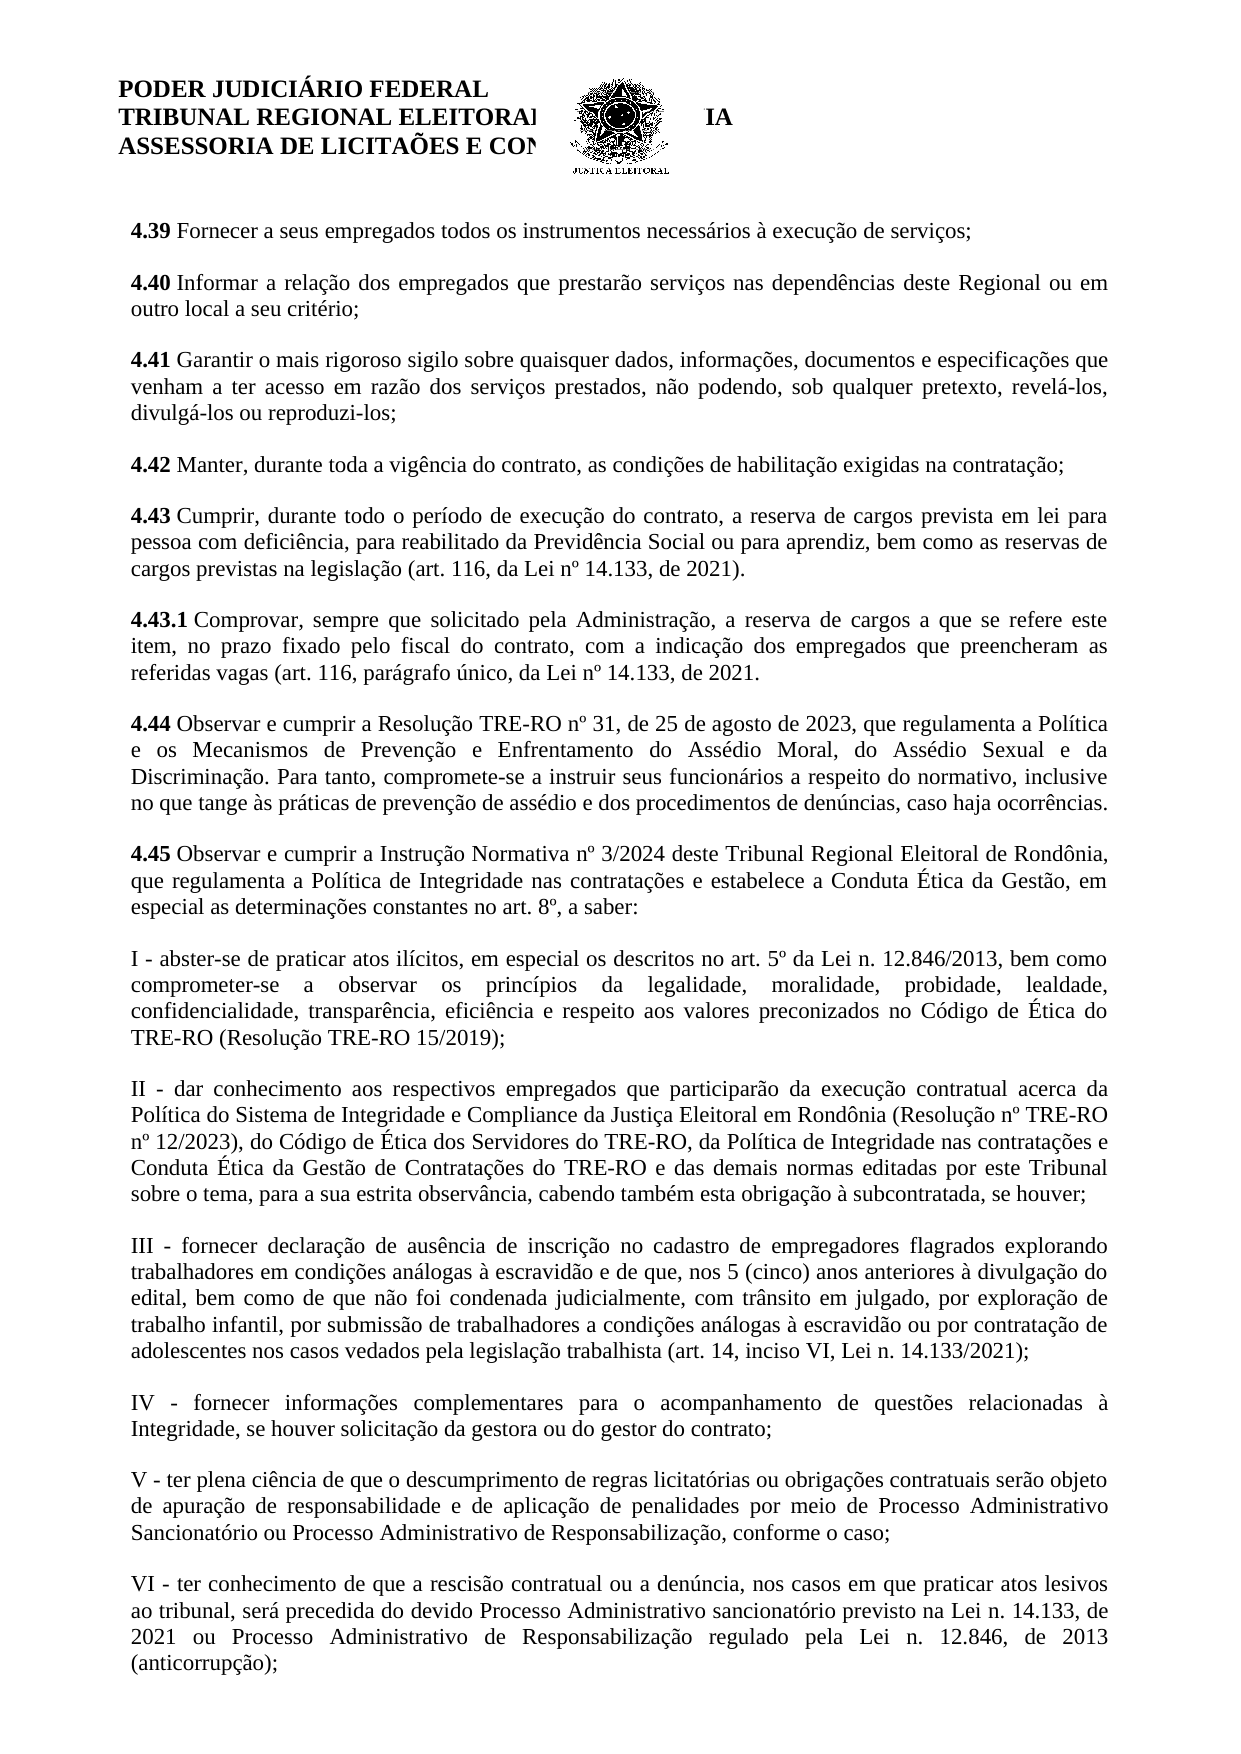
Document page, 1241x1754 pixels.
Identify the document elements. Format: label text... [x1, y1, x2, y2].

text IV - fornecer informações complementares para o acompanhamento de questões relacionadas à Integridade, se houver solicitação da gestora ou do gestor do contrato; [131, 1388, 1110, 1441]
text 4.45 Observar e cumprir a Instrução Normativa nº 3/2024 deste Tribunal Regional Eleitoral de Rondônia, que regulamenta a Política de Integridade nas contratações e estabelece a Conduta Ética da Gestão, em especial as determinações constantes no art. 8º, a saber: [131, 841, 1110, 919]
text 4.42 Manter, durante toda a vigência do contrato, as condições de habilitação exigidas na contratação; [131, 451, 1110, 477]
text II - dar conhecimento aos respectivos empregados que participarão da execução contratual acerca da Política do Sistema de Integridade e Compliance da Justiça Eleitoral em Rondônia (Resolução nº TRE-RO nº 12/2023), do Código de Ética dos Servidores do TRE-RO, da Política de Integridade nas contratações e Conduta Ética da Gestão de Contratações do TRE-RO e das demais normas editadas por este Tribunal sobre o tema, para a sua estrita observância, cabendo também esta obrigação à subcontratada, se houver; [131, 1075, 1110, 1207]
text 4.44 Observar e cumprir a Resolução TRE-RO nº 31, de 25 de agosto de 2023, que regulamenta a Política e os Mecanismos de Prevenção e Enfrentamento do Assédio Moral, do Assédio Sexual e da Discriminação. Para tanto, compromete-se a instruir seus funcionários a respeito do normativo, inclusive no que tange às práticas de prevenção de assédio e dos procedimentos de denúncias, caso haja ocorrências. [131, 710, 1110, 816]
text 4.43 Cumprir, durante todo o período de execução do contrato, a reserva de cargos prevista em lei para pessoa com deficiência, para reabilitado da Previdência Social ou para aprendiz, bem como as reservas de cargos previstas na legislação (art. 116, da Lei nº 14.133, de 2021). [131, 502, 1110, 581]
text 4.39 Fornecer a seus empregados todos os instrumentos necessários à execução de serviços; [131, 217, 1110, 244]
text 4.43.1 Comprovar, sempre que solicitado pela Administração, a reserva de cargos a que se refere este item, no prazo fixado pelo fiscal do contrato, com a indicação dos empregados que preencheram as referidas vagas (art. 116, parágrafo único, da Lei nº 14.133, de 2021. [131, 606, 1110, 685]
text I - abster-se de praticar atos ilícitos, em especial os descritos no art. 5º da Lei n. 12.846/2013, bem como comprometer-se a observar os princípios da legalidade, moralidade, probidade, lealdade, confidencialidade, transparência, eficiência e respeito aos valores preconizados no Código de Ética do TRE-RO (Resolução TRE-RO 15/2019); [131, 944, 1110, 1050]
text III - fornecer declaração de ausência de inscrição no cadastro de empregadores flagrados explorando trabalhadores em condições análogas à escravidão e de que, nos 5 (cinco) anos anteriores à divulgação do edital, bem como de que não foi condenada judicialmente, com trânsito em julgado, por exploração de trabalho infantil, por submissão de trabalhadores a condições análogas à escravidão ou por contratação de adolescentes nos casos vedados pela legislação trabalhista (art. 14, inciso VI, Lei n. 14.133/2021); [131, 1232, 1110, 1363]
text 4.40 Informar a relação dos empregados que prestarão serviços nas dependências deste Regional ou em outro local a seu critério; [131, 269, 1110, 322]
text V - ter plena ciência de que o descumprimento de regras licitatórias ou obrigações contratuais serão objeto de apuração de responsabilidade e de aplicação de penalidades por meio de Processo Administrativo Sancionatório ou Processo Administrativo de Responsabilização, conforme o caso; [131, 1466, 1110, 1545]
text 4.41 Garantir o mais rigoroso sigilo sobre quaisquer dados, informações, documentos e especificações que venham a ter acesso em razão dos serviços prestados, não podendo, sob qualquer pretexto, revelá-los, divulgá-los ou reproduzi-los; [131, 347, 1110, 426]
text VI - ter conhecimento de que a rescisão contratual ou a denúncia, nos casos em que praticar atos lesivos ao tribunal, será precedida do devido Processo Administrativo sancionatório previsto na Lei n. 14.133, de 2021 ou Processo Administrativo de Responsabilização regulado pela Lei n. 12.846, de 2013 (anticorrupção); [131, 1570, 1110, 1676]
